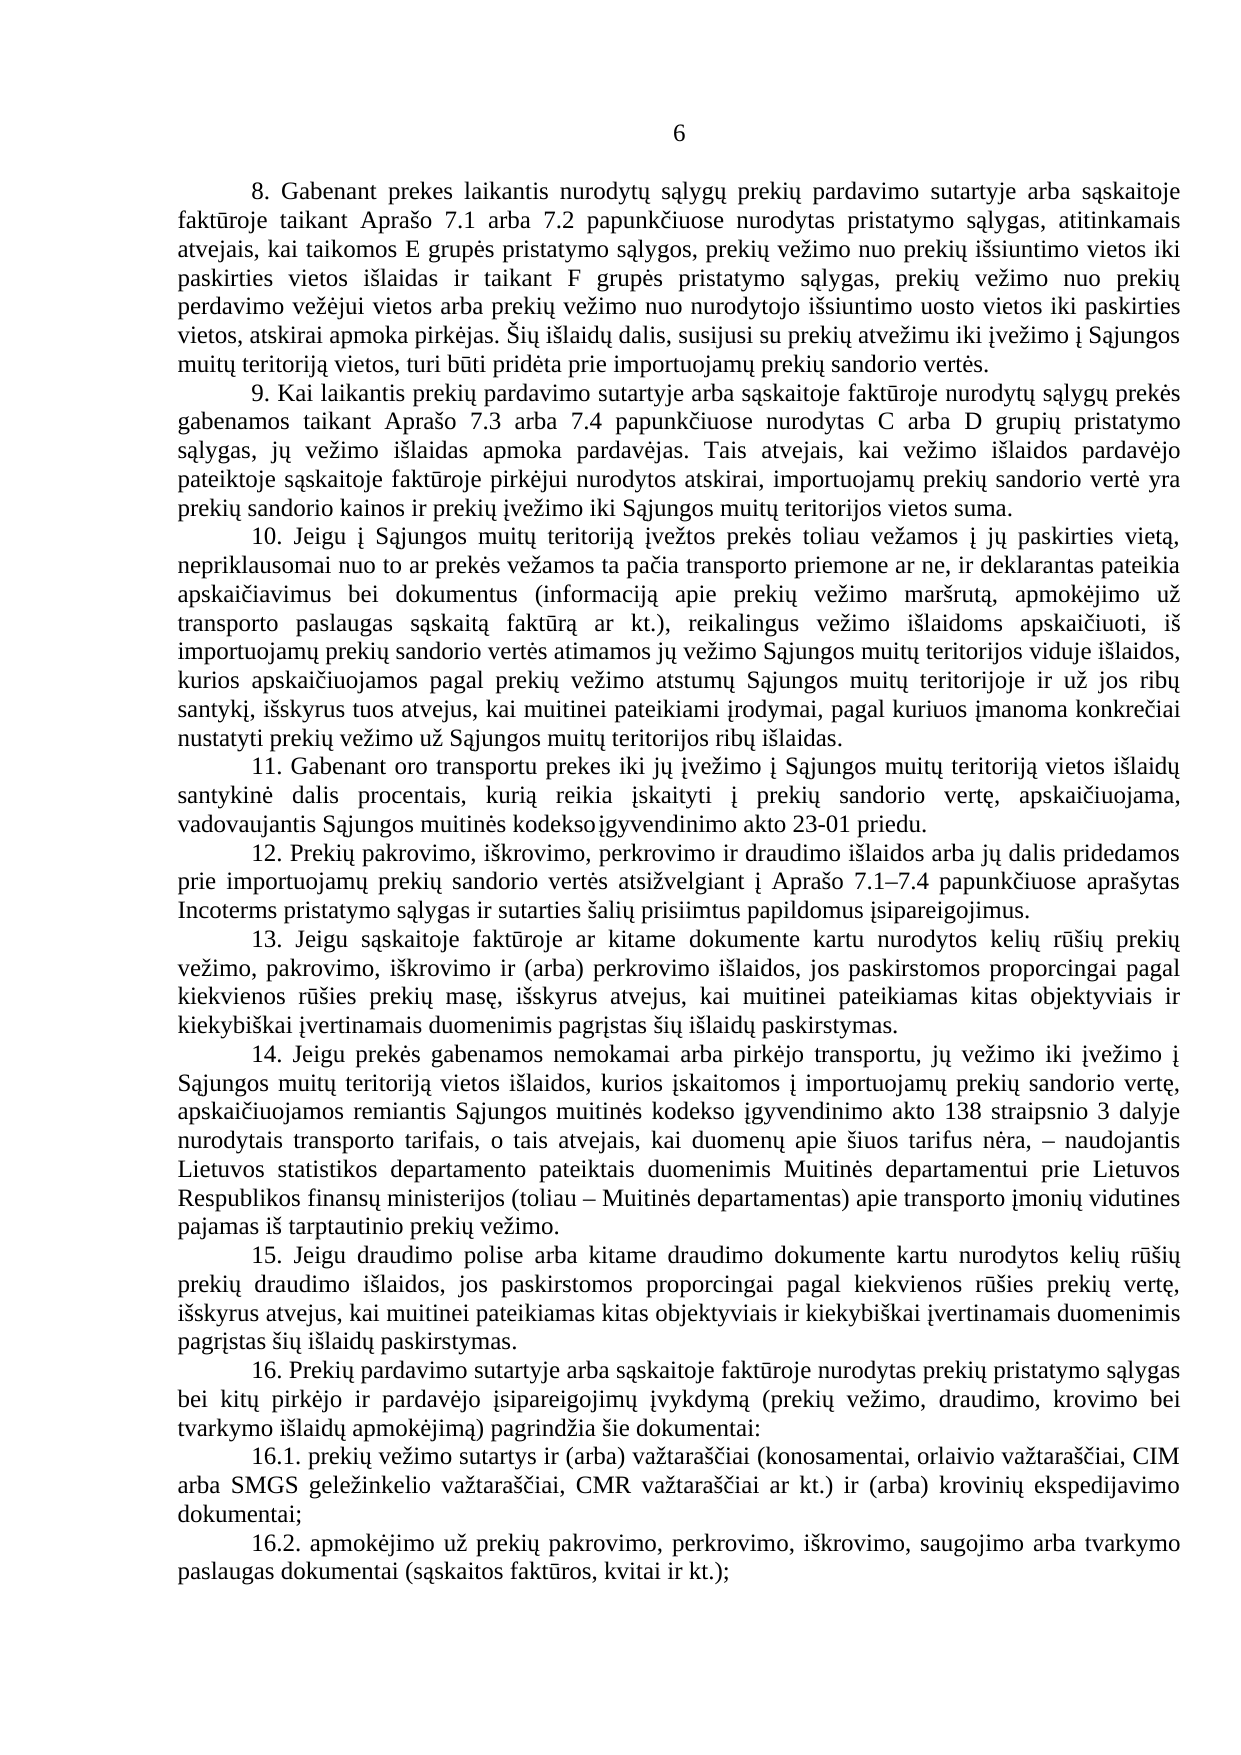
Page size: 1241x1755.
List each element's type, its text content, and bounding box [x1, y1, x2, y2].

text 13. Jeigu sąskaitoje faktūroje ar kitame dokumente kartu nurodytos kelių rūšių prekių vežimo, pakrovimo, iškrovimo ir (arba) perkrovimo išlaidos, jos paskirstomos proporcingai pagal kiekvienos rūšies prekių masę, išskyrus atvejus, kai muitinei pateikiamas kitas objektyviais ir kiekybiškai įvertinamais duomenimis pagrįstas šių išlaidų paskirstymas. [177, 924, 1181, 1039]
text 11. Gabenant oro transportu prekes iki jų įvežimo į Sąjungos muitų teritoriją vietos išlaidų santykinė dalis procentais, kurią reikia įskaityti į prekių sandorio vertę, apskaičiuojama, vadovaujantis Sąjungos muitinės kodekso įgyvendinimo akto 23-01 priedu. [177, 751, 1181, 838]
text 14. Jeigu prekės gabenamos nemokamai arba pirkėjo transportu, jų vežimo iki įvežimo į Sąjungos muitų teritoriją vietos išlaidos, kurios įskaitomos į importuojamų prekių sandorio vertę, apskaičiuojamos remiantis Sąjungos muitinės kodekso įgyvendinimo akto 138 straipsnio 3 dalyje nurodytais transporto tarifais, o tais atvejais, kai duomenų apie šiuos tarifus nėra, – naudojantis Lietuvos statistikos departamento pateiktais duomenimis Muitinės departamentui prie Lietuvos Respublikos finansų ministerijos (toliau – Muitinės departamentas) apie transporto įmonių vidutines pajamas iš tarptautinio prekių vežimo. [177, 1039, 1181, 1240]
text 16.1. prekių vežimo sutartys ir (arba) važtaraščiai (konosamentai, orlaivio važtaraščiai, CIM arba SMGS geležinkelio važtaraščiai, CMR važtaraščiai ar kt.) ir (arba) krovinių ekspedijavimo dokumentai; [177, 1441, 1181, 1528]
text 12. Prekių pakrovimo, iškrovimo, perkrovimo ir draudimo išlaidos arba jų dalis pridedamos prie importuojamų prekių sandorio vertės atsižvelgiant į Aprašo 7.1–7.4 papunkčiuose aprašytas Incoterms pristatymo sąlygas ir sutarties šalių prisiimtus papildomus įsipareigojimus. [177, 838, 1181, 924]
text 10. Jeigu į Sąjungos muitų teritoriją įvežtos prekės toliau vežamos į jų paskirties vietą, nepriklausomai nuo to ar prekės vežamos ta pačia transporto priemone ar ne, ir deklarantas pateikia apskaičiavimus bei dokumentus (informaciją apie prekių vežimo maršrutą, apmokėjimo už transporto paslaugas sąskaitą faktūrą ar kt.), reikalingus vežimo išlaidoms apskaičiuoti, iš importuojamų prekių sandorio vertės atimamos jų vežimo Sąjungos muitų teritorijos viduje išlaidos, kurios apskaičiuojamos pagal prekių vežimo atstumų Sąjungos muitų teritorijoje ir už jos ribų santykį, išskyrus tuos atvejus, kai muitinei pateikiami įrodymai, pagal kuriuos įmanoma konkrečiai nustatyti prekių vežimo už Sąjungos muitų teritorijos ribų išlaidas. [177, 521, 1181, 751]
text 16.2. apmokėjimo už prekių pakrovimo, perkrovimo, iškrovimo, saugojimo arba tvarkymo paslaugas dokumentai (sąskaitos faktūros, kvitai ir kt.); [177, 1528, 1181, 1585]
text 9. Kai laikantis prekių pardavimo sutartyje arba sąskaitoje faktūroje nurodytų sąlygų prekės gabenamos taikant Aprašo 7.3 arba 7.4 papunkčiuose nurodytas C arba D grupių pristatymo sąlygas, jų vežimo išlaidas apmoka pardavėjas. Tais atvejais, kai vežimo išlaidos pardavėjo pateiktoje sąskaitoje faktūroje pirkėjui nurodytos atskirai, importuojamų prekių sandorio vertė yra prekių sandorio kainos ir prekių įvežimo iki Sąjungos muitų teritorijos vietos suma. [177, 378, 1181, 521]
text 15. Jeigu draudimo polise arba kitame draudimo dokumente kartu nurodytos kelių rūšių prekių draudimo išlaidos, jos paskirstomos proporcingai pagal kiekvienos rūšies prekių vertę, išskyrus atvejus, kai muitinei pateikiamas kitas objektyviais ir kiekybiškai įvertinamais duomenimis pagrįstas šių išlaidų paskirstymas. [177, 1240, 1181, 1355]
text 8. Gabenant prekes laikantis nurodytų sąlygų prekių pardavimo sutartyje arba sąskaitoje faktūroje taikant Aprašo 7.1 arba 7.2 papunkčiuose nurodytas pristatymo sąlygas, atitinkamais atvejais, kai taikomos E grupės pristatymo sąlygos, prekių vežimo nuo prekių išsiuntimo vietos iki paskirties vietos išlaidas ir taikant F grupės pristatymo sąlygas, prekių vežimo nuo prekių perdavimo vežėjui vietos arba prekių vežimo nuo nurodytojo išsiuntimo uosto vietos iki paskirties vietos, atskirai apmoka pirkėjas. Šių išlaidų dalis, susijusi su prekių atvežimu iki įvežimo į Sąjungos muitų teritoriją vietos, turi būti pridėta prie importuojamų prekių sandorio vertės. [177, 176, 1181, 378]
text 16. Prekių pardavimo sutartyje arba sąskaitoje faktūroje nurodytas prekių pristatymo sąlygas bei kitų pirkėjo ir pardavėjo įsipareigojimų įvykdymą (prekių vežimo, draudimo, krovimo bei tvarkymo išlaidų apmokėjimą) pagrindžia šie dokumentai: [177, 1355, 1181, 1441]
